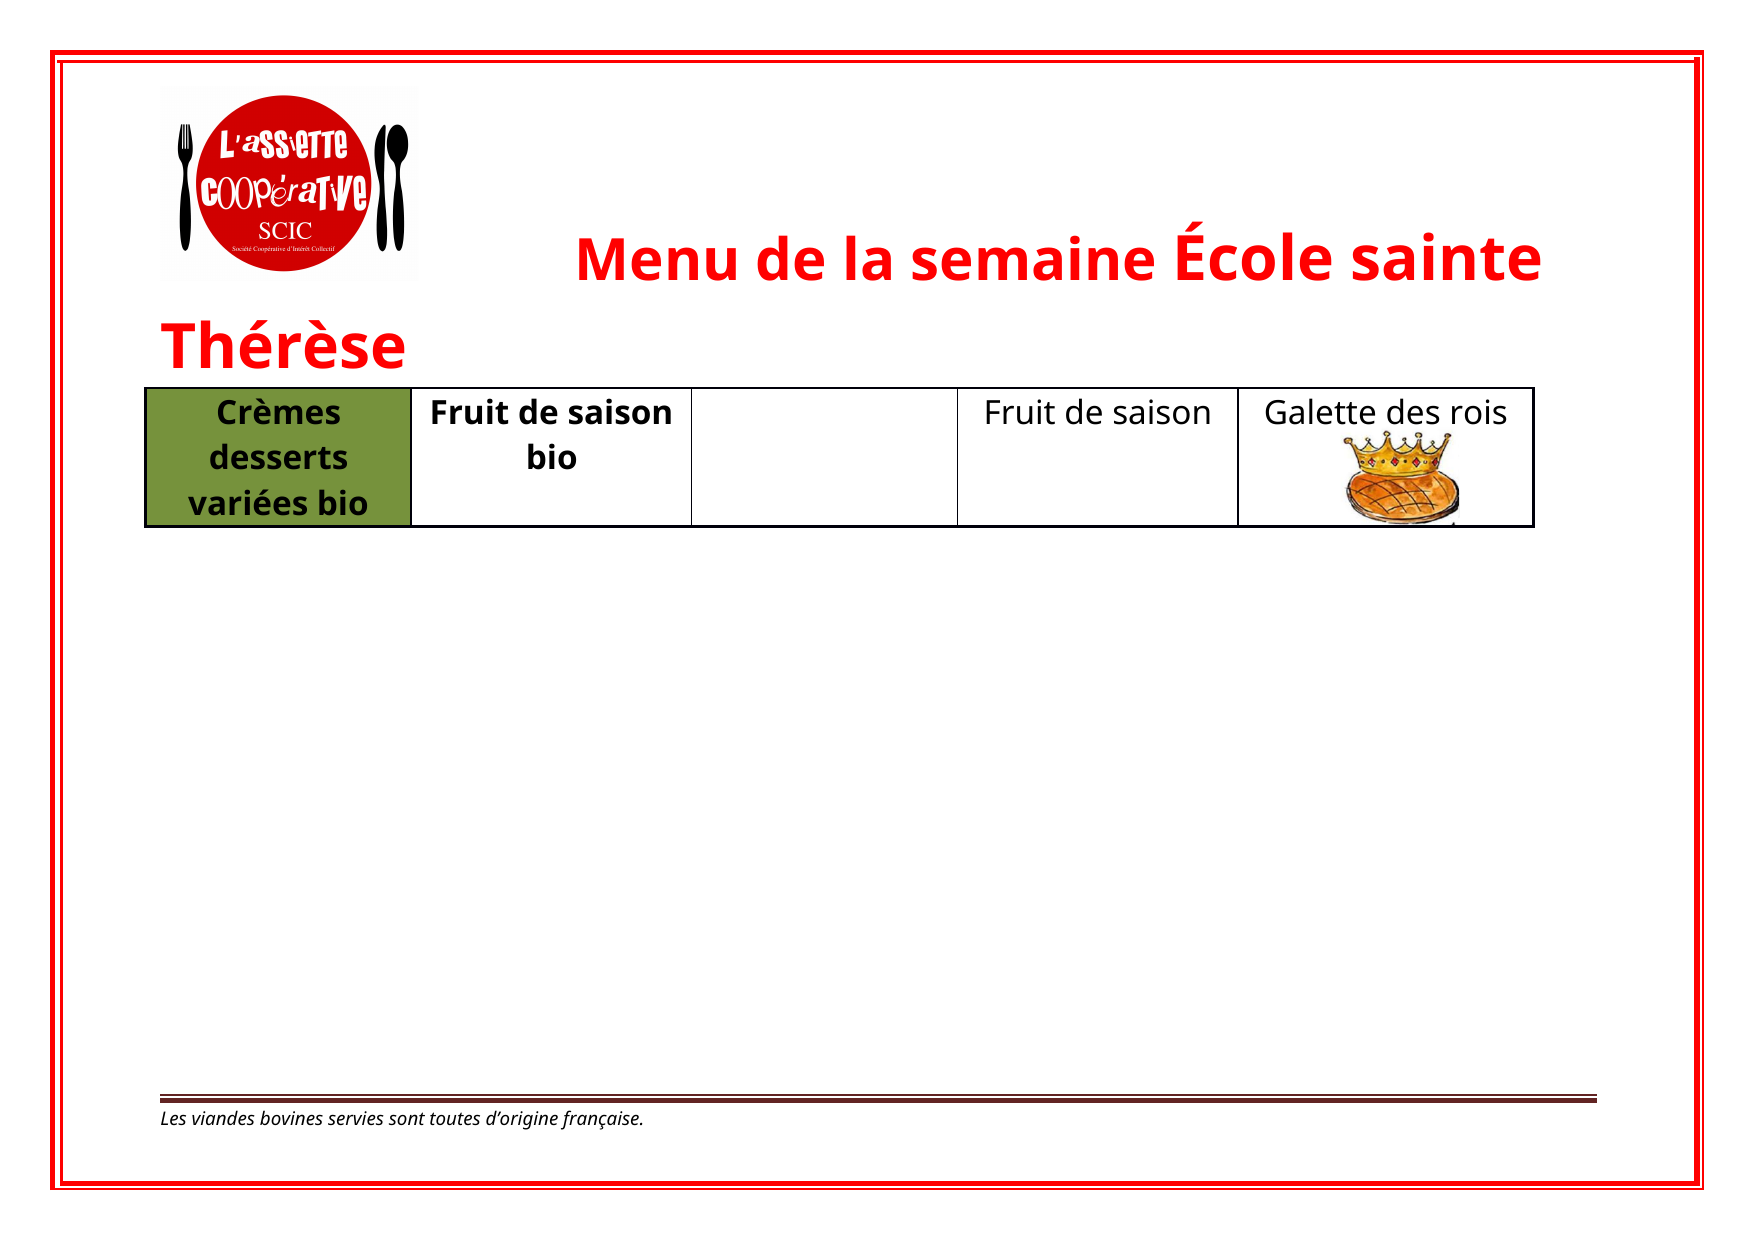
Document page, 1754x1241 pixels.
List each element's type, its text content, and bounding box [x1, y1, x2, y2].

table_cell Fruit de saison bio [412, 389, 691, 525]
picture [160, 86, 419, 281]
table_cell Crèmes desserts variées bio [147, 389, 410, 525]
picture [1340, 421, 1460, 525]
table_cell Galette des rois [1239, 389, 1532, 525]
table_cell [692, 389, 957, 525]
table_cell Fruit de saison [958, 389, 1237, 525]
